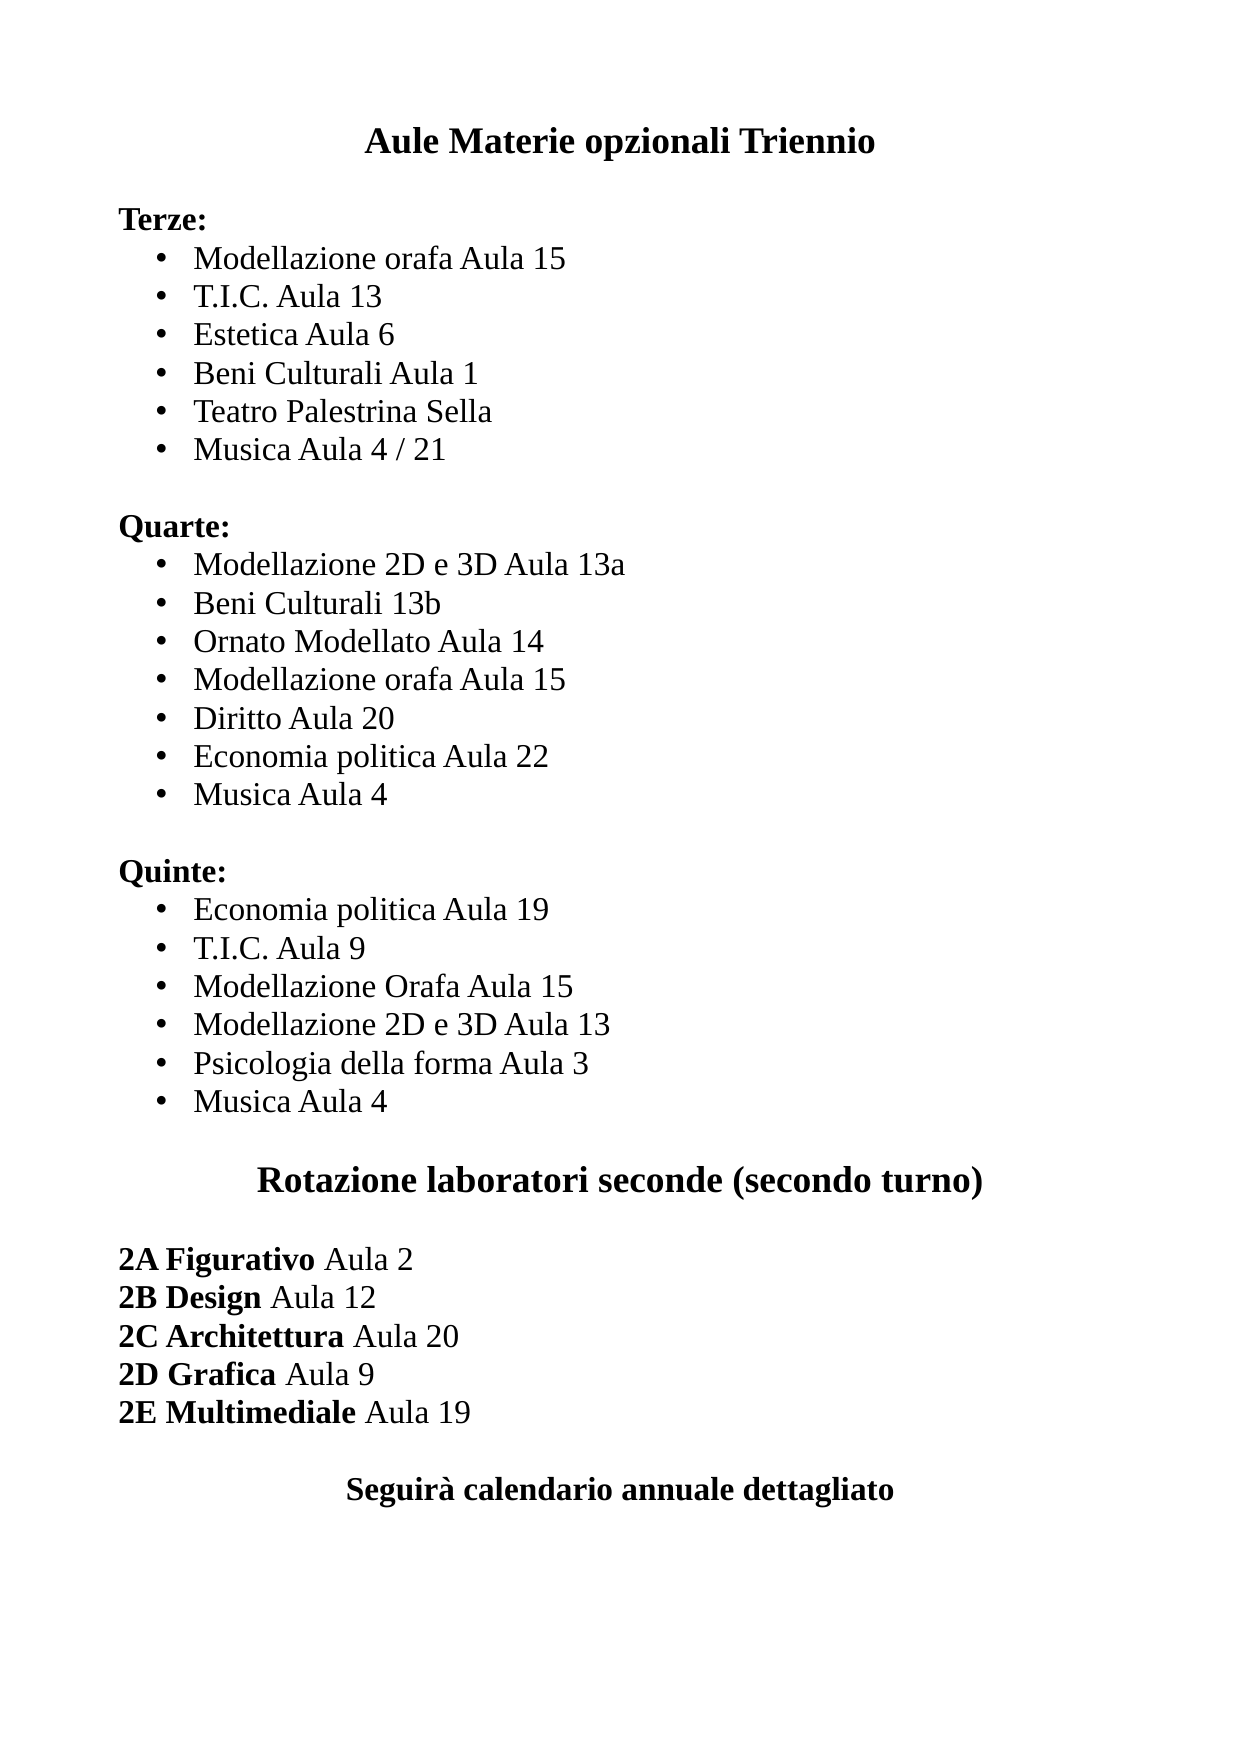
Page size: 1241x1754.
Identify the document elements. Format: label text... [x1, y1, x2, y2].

text Quinte: [118, 851, 1122, 889]
list Estetica Aula 6 [156, 314, 1122, 353]
list Ornato Modellato Aula 14 [156, 621, 1122, 659]
text Quarte: [118, 506, 1122, 544]
list Modellazione 2D e 3D Aula 13 [156, 1004, 1122, 1043]
list Economia politica Aula 19 [156, 889, 1122, 928]
list Teatro Palestrina Sella [156, 391, 1122, 429]
text Seguirà calendario annuale dettagliato [118, 1469, 1122, 1508]
list Diritto Aula 20 [156, 698, 1122, 736]
list Modellazione 2D e 3D Aula 13a [156, 544, 1122, 583]
text Terze: [118, 199, 1122, 238]
text 2D Grafica Aula 9 [118, 1354, 1122, 1393]
text Rotazione laboratori seconde (secondo turno) [118, 1158, 1122, 1201]
text 2E Multimediale Aula 19 [118, 1393, 1122, 1431]
list Modellazione orafa Aula 15 [156, 238, 1122, 276]
list Economia politica Aula 22 [156, 736, 1122, 774]
list Musica Aula 4 / 21 [156, 429, 1122, 468]
text Aule Materie opzionali Triennio [118, 118, 1122, 161]
list Modellazione orafa Aula 15 [156, 659, 1122, 698]
text 2A Figurativo Aula 2 [118, 1239, 1122, 1278]
list Musica Aula 4 [156, 1081, 1122, 1119]
list Modellazione Orafa Aula 15 [156, 966, 1122, 1004]
text 2C Architettura Aula 20 [118, 1316, 1122, 1354]
list Beni Culturali Aula 1 [156, 353, 1122, 391]
text 2B Design Aula 12 [118, 1278, 1122, 1316]
list Beni Culturali 13b [156, 583, 1122, 621]
list T.I.C. Aula 9 [156, 928, 1122, 966]
list Musica Aula 4 [156, 774, 1122, 813]
list T.I.C. Aula 13 [156, 276, 1122, 314]
list Psicologia della forma Aula 3 [156, 1043, 1122, 1081]
